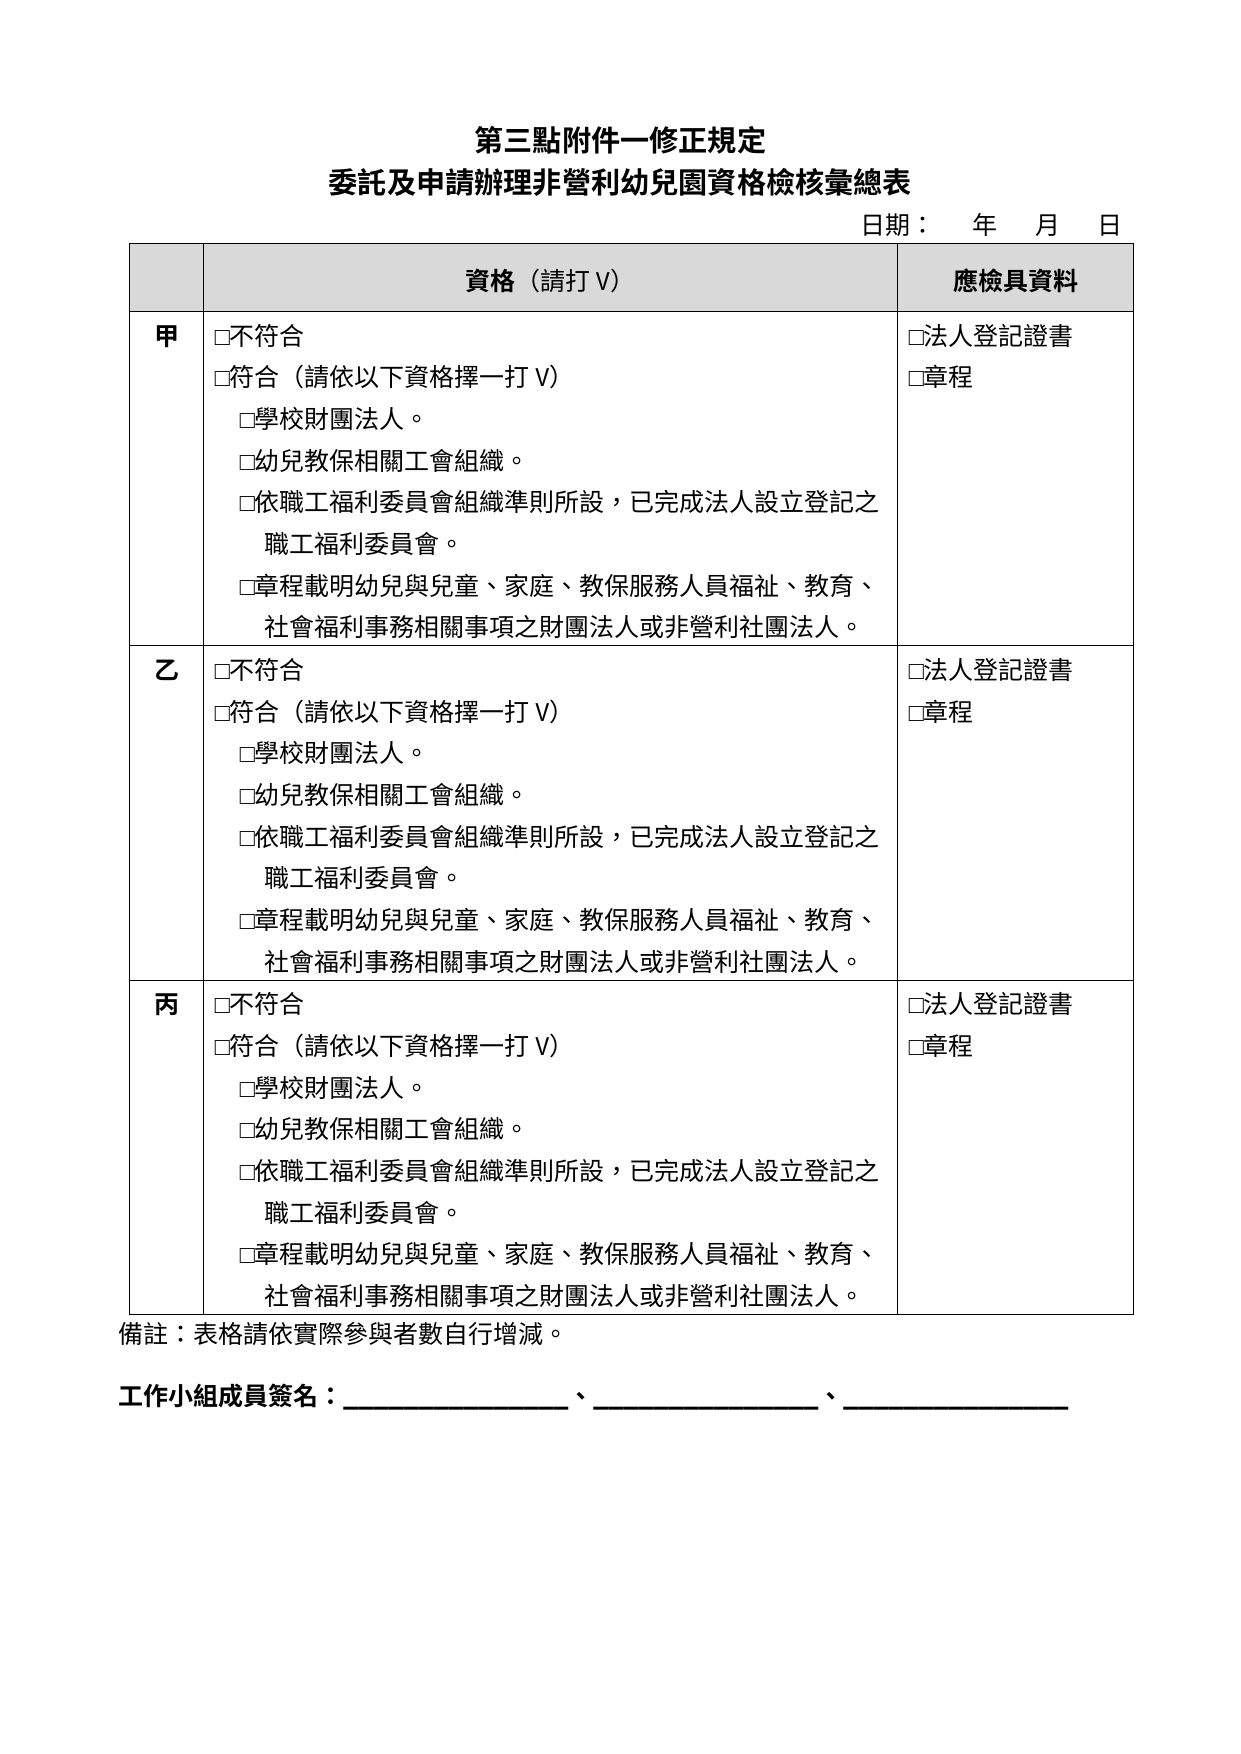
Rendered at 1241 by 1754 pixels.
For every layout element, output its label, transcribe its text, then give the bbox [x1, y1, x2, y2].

text 委託及申請辦理非營利幼兒園資格檢核彙總表 [118, 160, 1122, 201]
text 第三點附件一修正規定 [118, 118, 1122, 160]
text 工作小組成員簽名：_______________、_______________、_______________ [118, 1376, 1122, 1412]
table_cell □不符合 □符合（請依以下資格擇一打V） □學校財團法人。 □幼兒教保相關工會組織。 □依職工福利委員會組織準則所設，已完成法人設立登記之職工福利委員會。 □章程載明幼兒與兒童、家庭、教保服務人員福祉、教育、社會福利事務相關事項之財團法人或非營利社團法人。 [204, 312, 897, 645]
table_header 資格（請打V） [204, 244, 897, 311]
table_cell 甲 [130, 312, 203, 645]
table_cell □不符合 □符合（請依以下資格擇一打V） □學校財團法人。 □幼兒教保相關工會組織。 □依職工福利委員會組織準則所設，已完成法人設立登記之職工福利委員會。 □章程載明幼兒與兒童、家庭、教保服務人員福祉、教育、社會福利事務相關事項之財團法人或非營利社團法人。 [204, 646, 897, 979]
text 備註：表格請依實際參與者數自行增減。 [118, 1315, 1122, 1351]
table_cell 丙 [130, 981, 203, 1314]
table_cell □法人登記證書 □章程 [898, 646, 1133, 979]
table_cell □法人登記證書 □章程 [898, 981, 1133, 1314]
table_cell 乙 [130, 646, 203, 979]
table_cell □不符合 □符合（請依以下資格擇一打V） □學校財團法人。 □幼兒教保相關工會組織。 □依職工福利委員會組織準則所設，已完成法人設立登記之職工福利委員會。 □章程載明幼兒與兒童、家庭、教保服務人員福祉、教育、社會福利事務相關事項之財團法人或非營利社團法人。 [204, 981, 897, 1314]
text 日期： 年 月 日 [118, 201, 1122, 243]
table_header 應檢具資料 [898, 244, 1133, 311]
table_cell □法人登記證書 □章程 [898, 312, 1133, 645]
table_header [130, 244, 203, 311]
